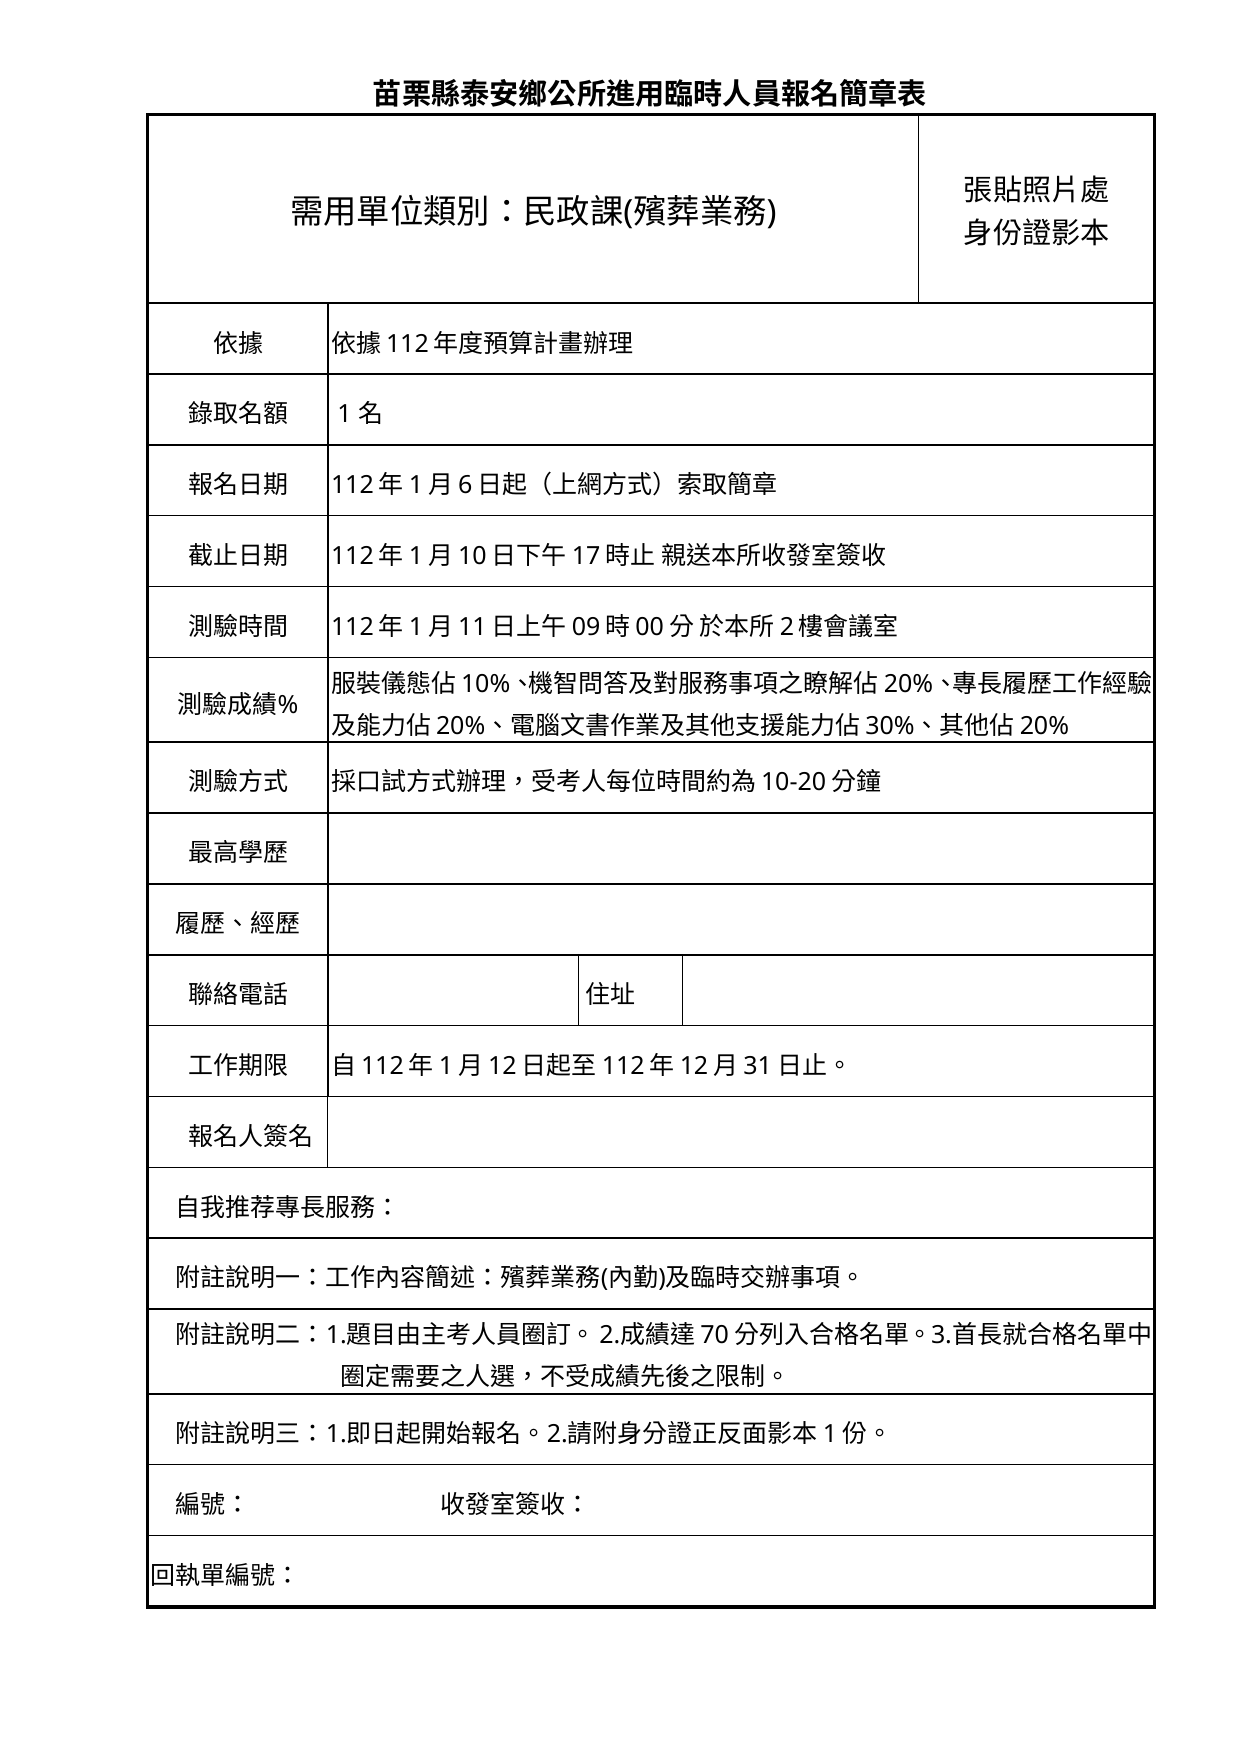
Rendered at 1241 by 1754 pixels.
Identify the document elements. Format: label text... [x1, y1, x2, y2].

table_cell 112年1月10日下午17時止 親送本所收發室簽收 [329, 516, 1153, 586]
table_cell [329, 956, 578, 1025]
table_cell 錄取名額 [149, 375, 327, 444]
table_cell 履歷、經歷 [149, 885, 327, 954]
table_cell 測驗時間 [149, 587, 327, 656]
table_cell 依據112年度預算計畫辦理 [329, 304, 1153, 373]
table_cell [329, 814, 1153, 883]
table_cell 編號： 收發室簽收： [149, 1465, 1153, 1534]
table_cell 依據 [149, 304, 327, 373]
table_cell 住址 [579, 956, 682, 1025]
table_cell 112年1月6日起（上網方式）索取簡章 [329, 446, 1153, 515]
table_cell 聯絡電話 [149, 956, 327, 1025]
table_cell 工作期限 [149, 1026, 327, 1096]
table_cell 1 名 [329, 375, 1153, 444]
table_header 需用單位類別：民政課(殯葬業務) [149, 116, 918, 302]
table_cell 自我推荐專長服務： [149, 1168, 1153, 1237]
table_cell 自112年1月12日起至112年12月31日止。 [329, 1026, 1153, 1096]
table_cell 測驗方式 [149, 743, 327, 812]
table_cell 測驗成績% [149, 658, 327, 741]
table_cell 附註說明三：1.即日起開始報名。2.請附身分證正反面影本1份。 [149, 1395, 1153, 1464]
table_cell 服裝儀態佔10%、機智問答及對服務事項之瞭解佔20%、專長履歷工作經驗及能力佔20%、電腦文書作業及其他支援能力佔30%、其他佔20% [329, 658, 1153, 741]
table_cell [329, 885, 1153, 954]
table_cell 最高學歷 [149, 814, 327, 883]
table_header 張貼照片處 身份證影本 [919, 116, 1153, 302]
table_cell 報名日期 [149, 446, 327, 515]
table_cell 112年1月11日上午09時00分 於本所2樓會議室 [329, 587, 1153, 656]
table_cell 截止日期 [149, 516, 327, 586]
table_cell 附註說明二：1.題目由主考人員圈訂。 2.成績達70分列入合格名單。3.首長就合格名單中圈定需要之人選，不受成績先後之限制。 [149, 1310, 1153, 1393]
text 苗栗縣泰安鄉公所進用臨時人員報名簡章表 [148, 71, 1152, 113]
table_cell 回執單編號： [149, 1536, 1153, 1605]
table_cell 採口試方式辦理，受考人每位時間約為10-20分鐘 [329, 743, 1153, 812]
table_cell [328, 1097, 1153, 1166]
table_cell 附註說明一：工作內容簡述：殯葬業務(內勤)及臨時交辦事項。 [149, 1239, 1153, 1308]
table_cell [683, 956, 1153, 1025]
table_cell 報名人簽名 [149, 1097, 327, 1166]
